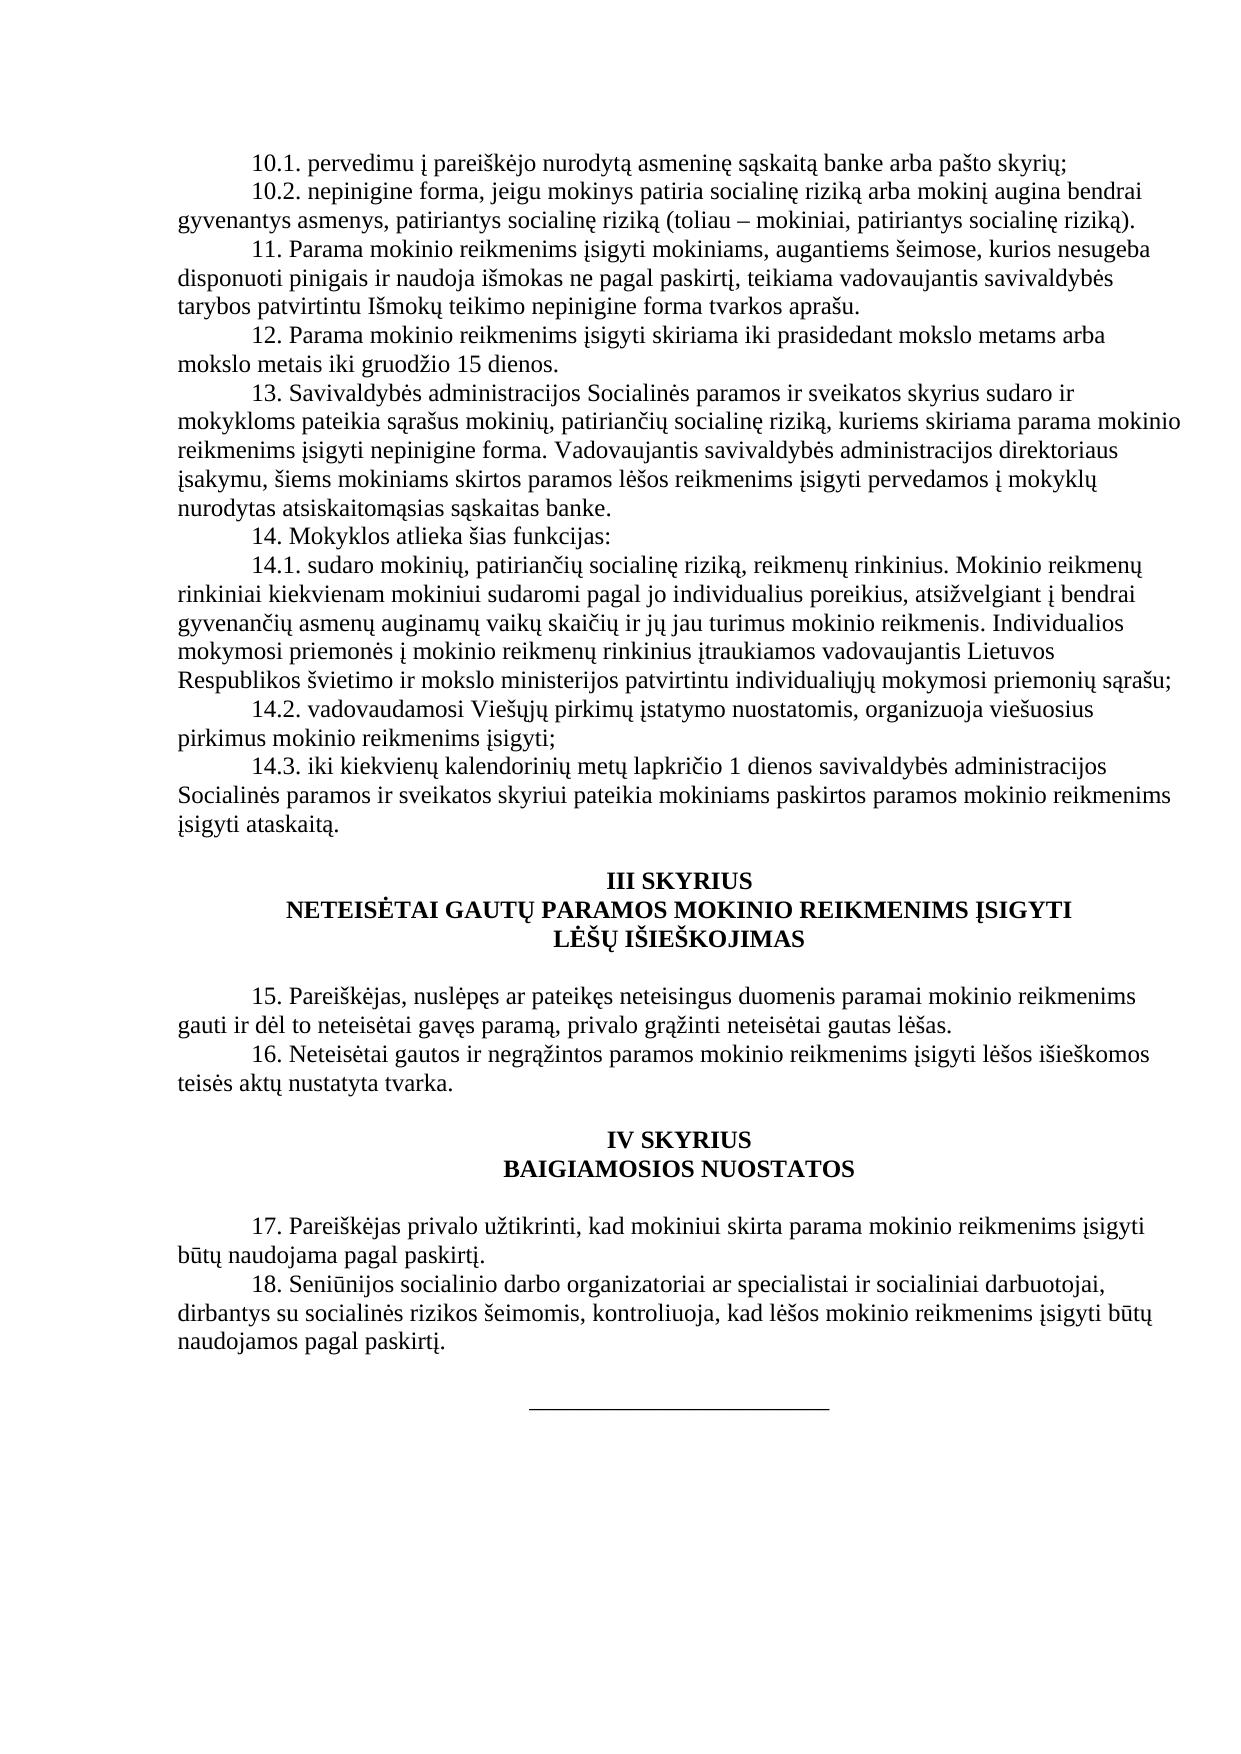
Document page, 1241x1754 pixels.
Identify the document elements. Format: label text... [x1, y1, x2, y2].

text 17. Pareiškėjas privalo užtikrinti, kad mokiniui skirta parama mokinio reikmenims įsigyti būtų naudojama pagal paskirtį. [177, 1211, 1181, 1269]
text 16. Neteisėtai gautos ir negrąžintos paramos mokinio reikmenims įsigyti lėšos išieškomos teisės aktų nustatyta tvarka. [177, 1039, 1181, 1096]
text III SKYRIUS [177, 866, 1181, 895]
text 13. Savivaldybės administracijos Socialinės paramos ir sveikatos skyrius sudaro ir mokykloms pateikia sąrašus mokinių, patiriančių socialinę riziką, kuriems skiriama parama mokinio reikmenims įsigyti nepinigine forma. Vadovaujantis savivaldybės administracijos direktoriaus įsakymu, šiems mokiniams skirtos paramos lėšos reikmenims įsigyti pervedamos į mokyklų nurodytas atsiskaitomąsias sąskaitas banke. [177, 378, 1181, 521]
text 14.2. vadovaudamosi Viešųjų pirkimų įstatymo nuostatomis, organizuoja viešuosius pirkimus mokinio reikmenims įsigyti; [177, 694, 1181, 751]
text 14. Mokyklos atlieka šias funkcijas: [177, 521, 1181, 550]
text LĖŠŲ IŠIEŠKOJIMAS [177, 924, 1181, 953]
text NETEISĖTAI GAUTŲ PARAMOS MOKINIO REIKMENIMS ĮSIGYTI [177, 895, 1181, 924]
text 18. Seniūnijos socialinio darbo organizatoriai ar specialistai ir socialiniai darbuotojai, dirbantys su socialinės rizikos šeimomis, kontroliuoja, kad lėšos mokinio reikmenims įsigyti būtų naudojamos pagal paskirtį. [177, 1269, 1181, 1355]
text 11. Parama mokinio reikmenims įsigyti mokiniams, augantiems šeimose, kurios nesugeba disponuoti pinigais ir naudoja išmokas ne pagal paskirtį, teikiama vadovaujantis savivaldybės tarybos patvirtintu Išmokų teikimo nepinigine forma tvarkos aprašu. [177, 234, 1181, 320]
text IV SKYRIUS [177, 1125, 1181, 1154]
text 15. Pareiškėjas, nuslėpęs ar pateikęs neteisingus duomenis paramai mokinio reikmenims gauti ir dėl to neteisėtai gavęs paramą, privalo grąžinti neteisėtai gautas lėšas. [177, 981, 1181, 1039]
text 10.2. nepinigine forma, jeigu mokinys patiria socialinę riziką arba mokinį augina bendrai gyvenantys asmenys, patiriantys socialinę riziką (toliau – mokiniai, patiriantys socialinę riziką). [177, 176, 1181, 234]
text 14.1. sudaro mokinių, patiriančių socialinę riziką, reikmenų rinkinius. Mokinio reikmenų rinkiniai kiekvienam mokiniui sudaromi pagal jo individualius poreikius, atsižvelgiant į bendrai gyvenančių asmenų auginamų vaikų skaičių ir jų jau turimus mokinio reikmenis. Individualios mokymosi priemonės į mokinio reikmenų rinkinius įtraukiamos vadovaujantis Lietuvos Respublikos švietimo ir mokslo ministerijos patvirtintu individualiųjų mokymosi priemonių sąrašu; [177, 550, 1181, 694]
text ________________________ [177, 1384, 1181, 1413]
text 14.3. iki kiekvienų kalendorinių metų lapkričio 1 dienos savivaldybės administracijos Socialinės paramos ir sveikatos skyriui pateikia mokiniams paskirtos paramos mokinio reikmenims įsigyti ataskaitą. [177, 751, 1181, 838]
text 12. Parama mokinio reikmenims įsigyti skiriama iki prasidedant mokslo metams arba mokslo metais iki gruodžio 15 dienos. [177, 320, 1181, 378]
text 10.1. pervedimu į pareiškėjo nurodytą asmeninę sąskaitą banke arba pašto skyrių; [177, 148, 1181, 176]
text BAIGIAMOSIOS NUOSTATOS [177, 1154, 1181, 1183]
